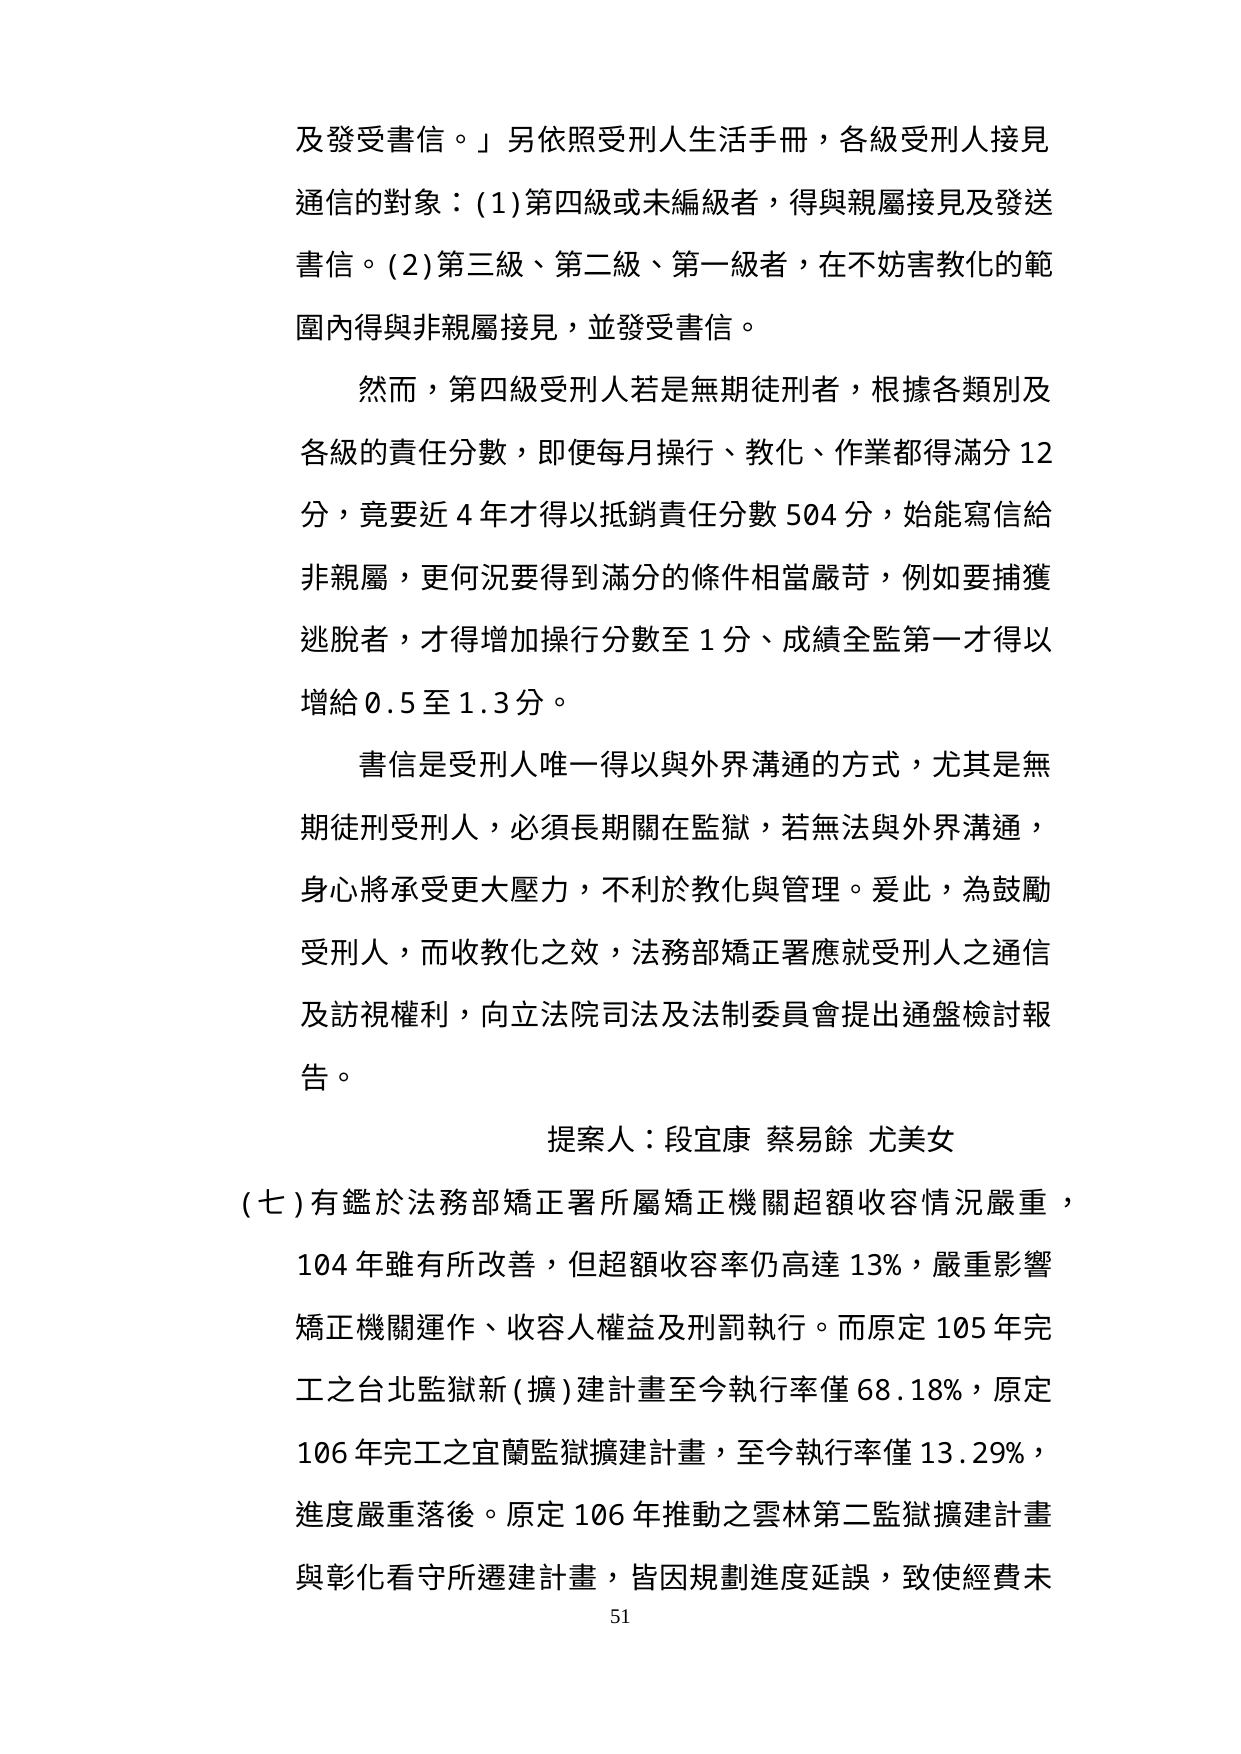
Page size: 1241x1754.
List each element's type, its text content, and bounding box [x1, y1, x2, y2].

text 提案人：段宜康 蔡易餘 尤美女 [547, 1096, 1053, 1159]
text 然而，第四級受刑人若是無期徒刑者，根據各類別及各級的責任分數，即便每月操行、教化、作業都得滿分12分，竟要近4年才得以抵銷責任分數504分，始能寫信給非親屬，更何況要得到滿分的條件相當嚴苛，例如要捕獲逃脫者，才得增加操行分數至1分、成績全監第一才得以增給0.5至1.3分。 [300, 346, 1053, 721]
text 書信是受刑人唯一得以與外界溝通的方式，尤其是無期徒刑受刑人，必須長期關在監獄，若無法與外界溝通，身心將承受更大壓力，不利於教化與管理。爰此，為鼓勵受刑人，而收教化之效，法務部矯正署應就受刑人之通信及訪視權利，向立法院司法及法制委員會提出通盤檢討報告。 [300, 721, 1053, 1096]
text (七)有鑑於法務部矯正署所屬矯正機關超額收容情況嚴重，104年雖有所改善，但超額收容率仍高達13%，嚴重影響矯正機關運作、收容人權益及刑罰執行。而原定105年完工之台北監獄新(擴)建計畫至今執行率僅68.18%，原定106年完工之宜蘭監獄擴建計畫，至今執行率僅13.29%，進度嚴重落後。原定106年推動之雲林第二監獄擴建計畫與彰化看守所遷建計畫，皆因規劃進度延誤，致使經費未及編入106年度預算，終至期程延宕。矯正署明知超額收容問題嚴峻，卻未能有效推動監所擴(遷)建計畫與進度掌控，顯有不當。綜上，爰建請法務部矯正署應檢討相關計畫，加速矯正機關之新擴建，以有效降低超額收容比率。 [237, 1159, 1053, 1596]
text (六)監獄行刑法63條：「受刑人之接見及發受書信，以最近親屬及家屬為限。但有特別理由時，得許其與其他之人接見及發受書信。」另依照受刑人生活手冊，各級受刑人接見、通信的對象：(1)第四級或未編級者，得與親屬接見及發送書信。(2)第三級、第二級、第一級者，在不妨害教化的範圍內得與非親屬接見，並發受書信。 [237, 96, 1053, 346]
